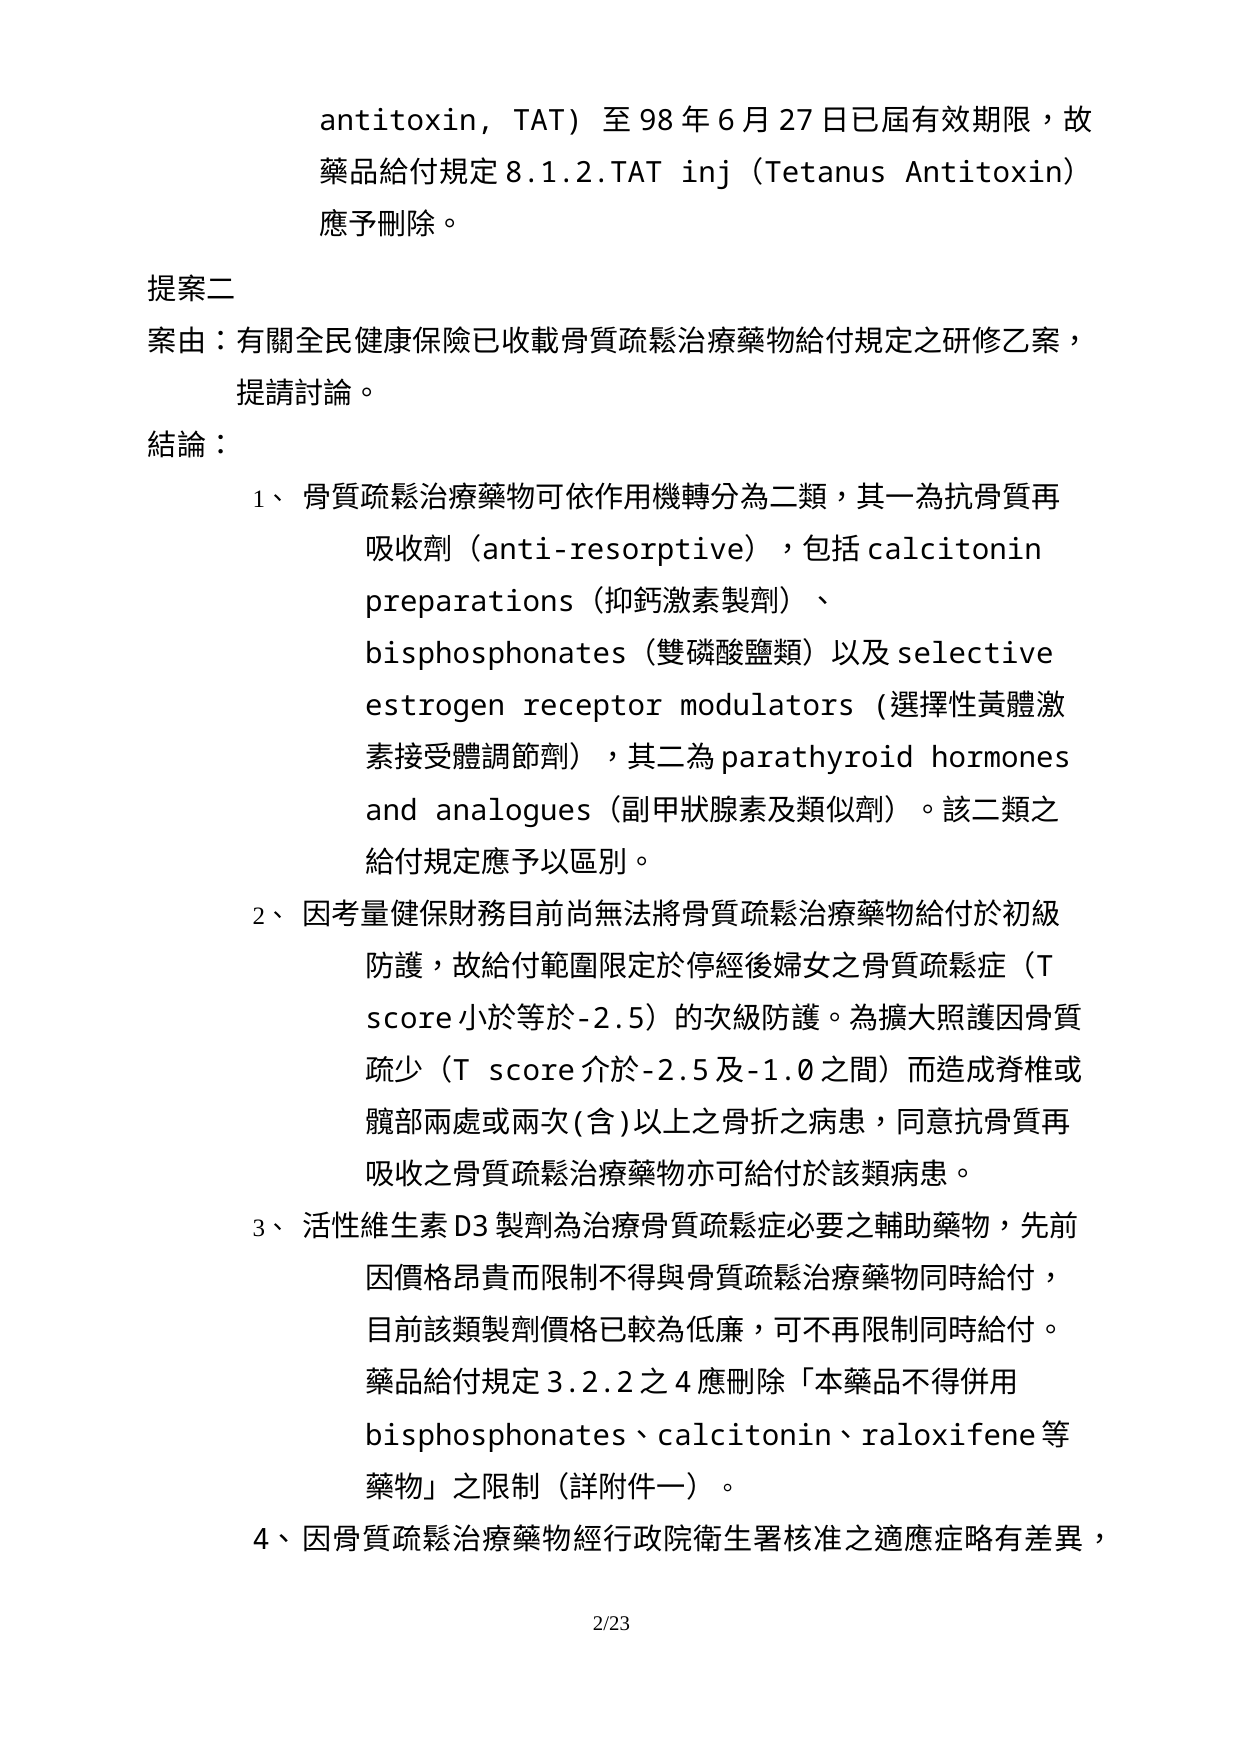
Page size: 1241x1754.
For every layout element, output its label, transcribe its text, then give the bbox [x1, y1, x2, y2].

list 因骨質疏鬆治療藥物經行政院衛生署核准之適應症略有差異，醫師處方時仍應注意不得踰越各該藥品之適應症，亦應注意及追蹤病人之血清肌酸酐值，且各骨質疏鬆治療藥物不得併用。 [252, 1507, 1085, 1559]
list 因考量健保財務目前尚無法將骨質疏鬆治療藥物給付於初級防護，故給付範圍限定於停經後婦女之骨質疏鬆症（T score小於等於-2.5）的次級防護。為擴大照護因骨質疏少（T score介於-2.5及-1.0之間）而造成脊椎或髖部兩處或兩次(含)以上之骨折之病患，同意抗骨質再吸收之骨質疏鬆治療藥物亦可給付於該類病患。 [252, 882, 1085, 1195]
list 骨質疏鬆治療藥物可依作用機轉分為二類，其一為抗骨質再吸收劑（anti-resorptive），包括calcitonin preparations（抑鈣激素製劑）、bisphosphonates（雙磷酸鹽類）以及selective estrogen receptor modulators (選擇性黃體激素接受體調節劑），其二為parathyroid hormones and analogues（副甲狀腺素及類似劑）。該二類之給付規定應予以區別。 [252, 466, 1085, 882]
list antitoxin, TAT) 至98年6月27日已屆有效期限，故藥品給付規定8.1.2.TAT inj（Tetanus Antitoxin）應予刪除。 [206, 89, 1092, 245]
text 案由： 有關全民健康保險已收載骨質疏鬆治療藥物給付規定之研修乙案，提請討論。 [148, 309, 1092, 414]
text 提案二 [148, 257, 1092, 309]
text 結論： [148, 414, 1092, 466]
list 活性維生素D3製劑為治療骨質疏鬆症必要之輔助藥物，先前因價格昂貴而限制不得與骨質疏鬆治療藥物同時給付，目前該類製劑價格已較為低廉，可不再限制同時給付。藥品給付規定3.2.2之4應刪除「本藥品不得併用bisphosphonates、calcitonin、raloxifene等藥物」之限制（詳附件一）。 [252, 1195, 1085, 1507]
